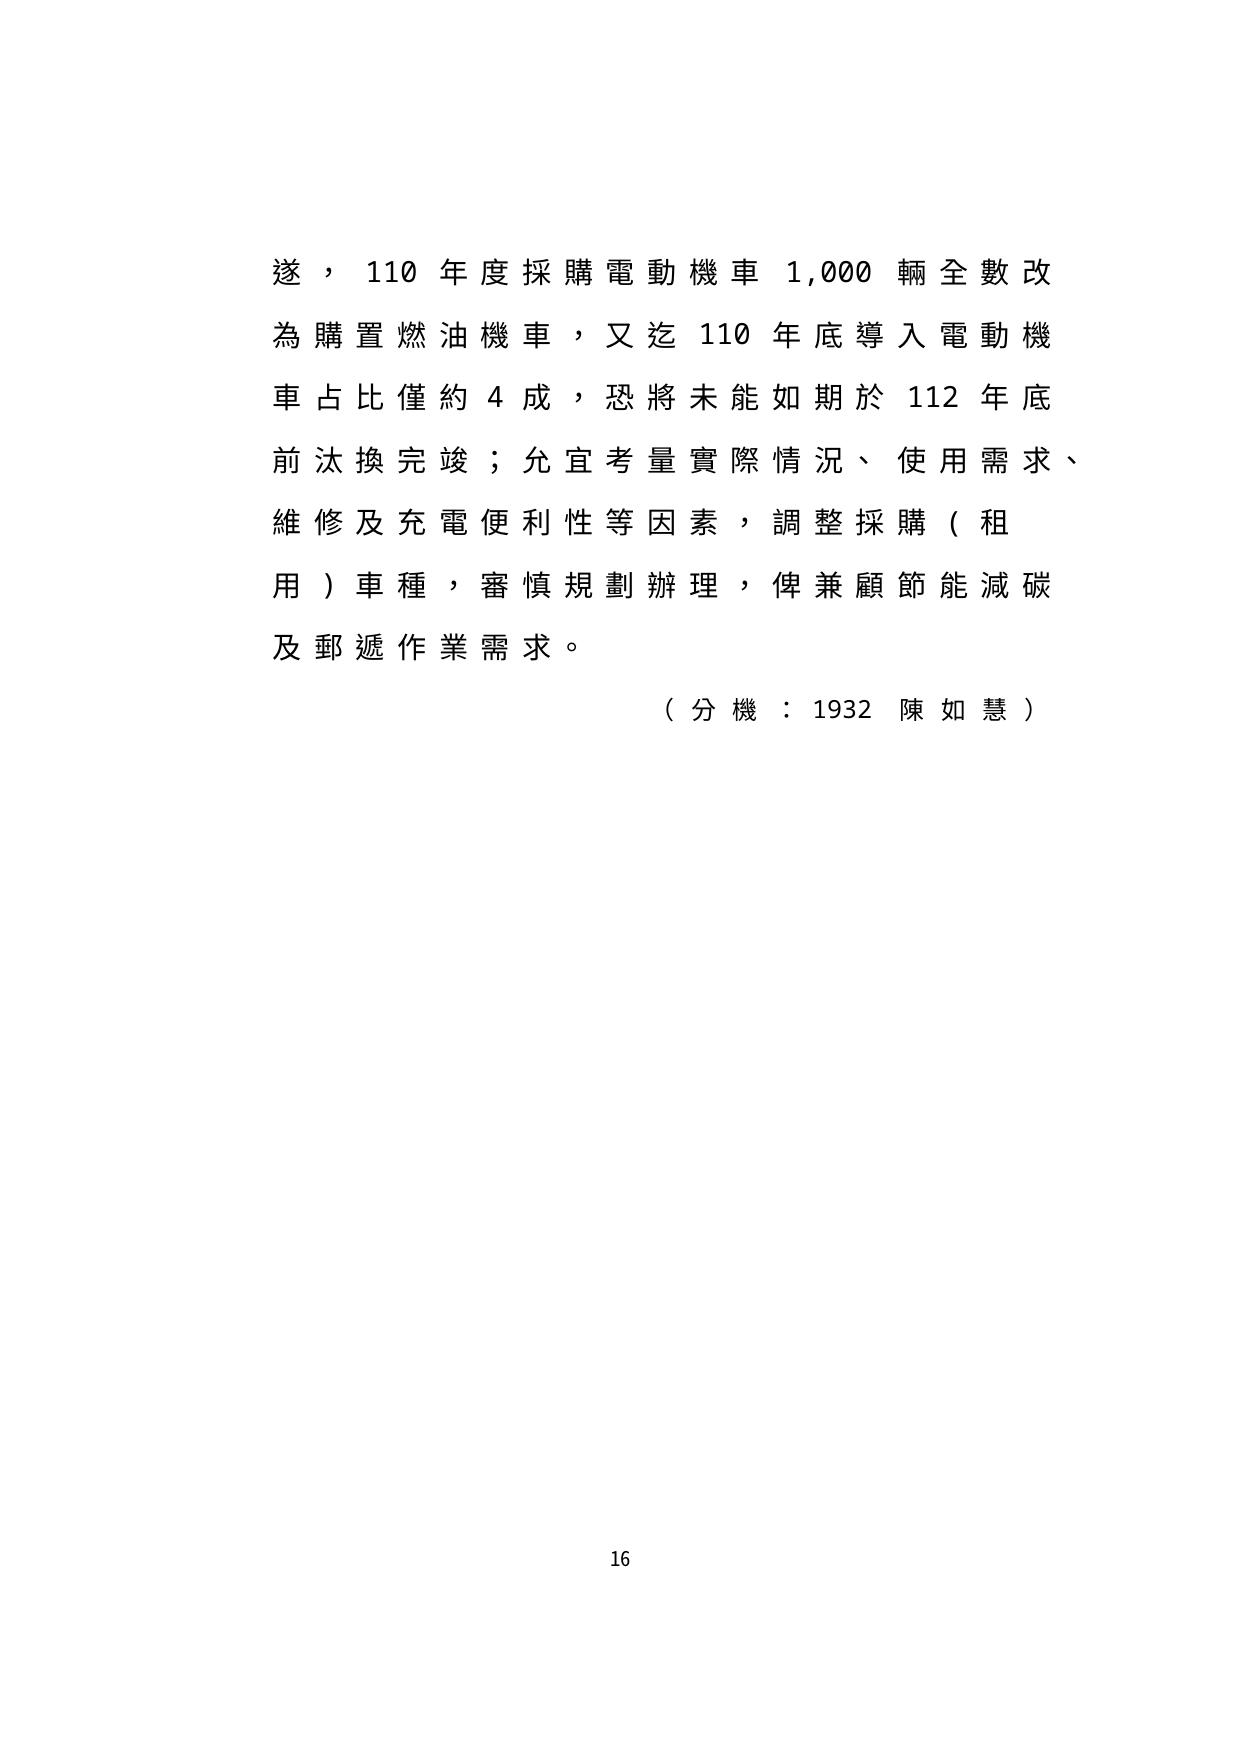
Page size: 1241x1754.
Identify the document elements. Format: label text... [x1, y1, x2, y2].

text （分機：1932 陳如慧） [183, 667, 1058, 729]
text 綜上，因應節能減碳政策，中華郵政公司自106年度起辦理電動機車導入計畫，囿於電動機車尚有侷限，為利偏遠或山區投遞順遂，110年度採購電動機車1,000輛全數改為購置燃油機車，又迄110年底導入電動機車占比僅約4成，恐將未能如期於112年底前汰換完竣；允宜考量實際情況、使用需求、維修及充電便利性等因素，調整採購(租用)車種，審慎規劃辦理，俾兼顧節能減碳及郵遞作業需求。 [242, 229, 1058, 667]
